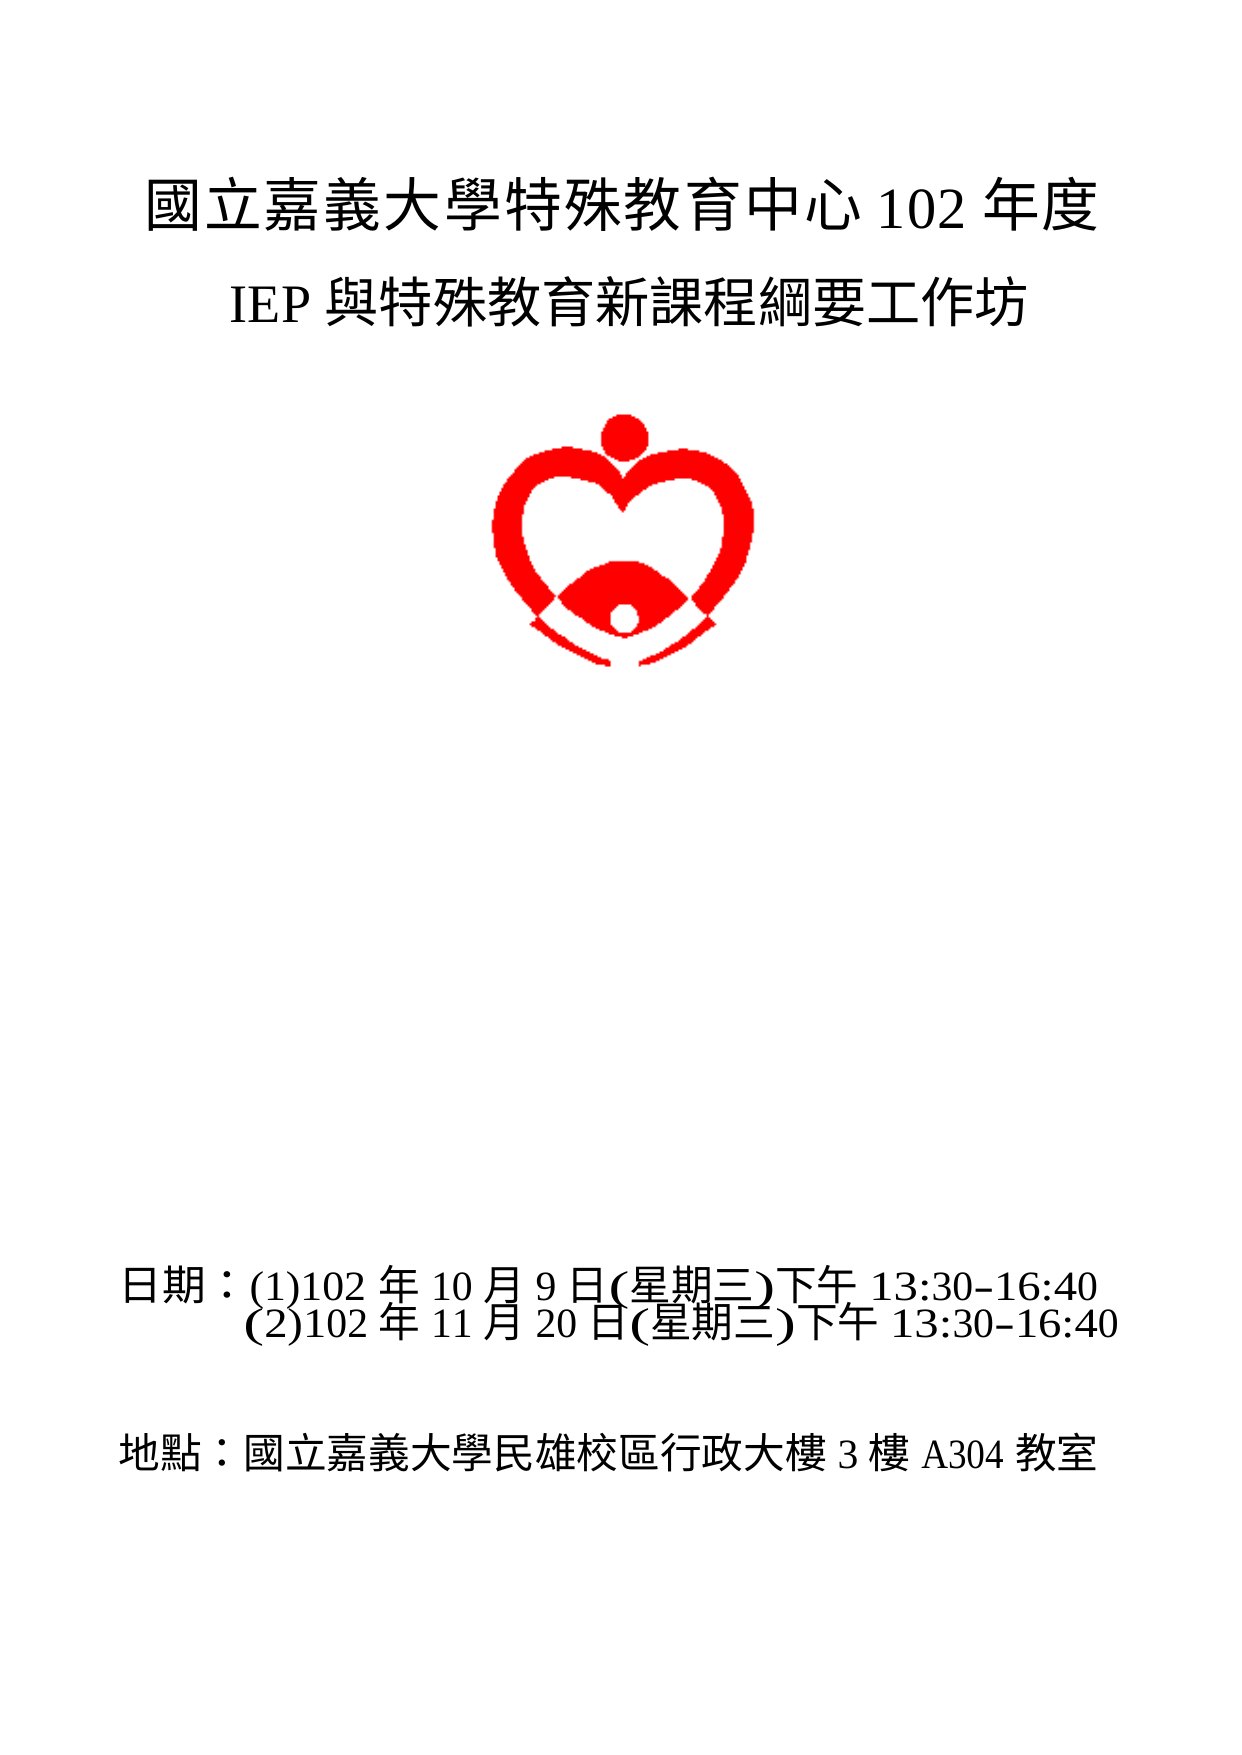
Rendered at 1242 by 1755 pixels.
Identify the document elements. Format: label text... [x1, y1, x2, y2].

text 日期：(1)102 年 10 月 9 日(星期三)下午 13:30-16:40 (2)102 年 11 月 20 日(星期三)下午 13:30-16:40 [118, 1268, 1134, 1349]
text 國立嘉義大學特殊教育中心 102 年度 [129, 178, 1114, 256]
text IEP 與特殊教育新課程綱要工作坊 [221, 264, 1037, 338]
text 地點：國立嘉義大學民雄校區行政大樓 3 樓 A304 教室 [118, 1424, 1133, 1481]
